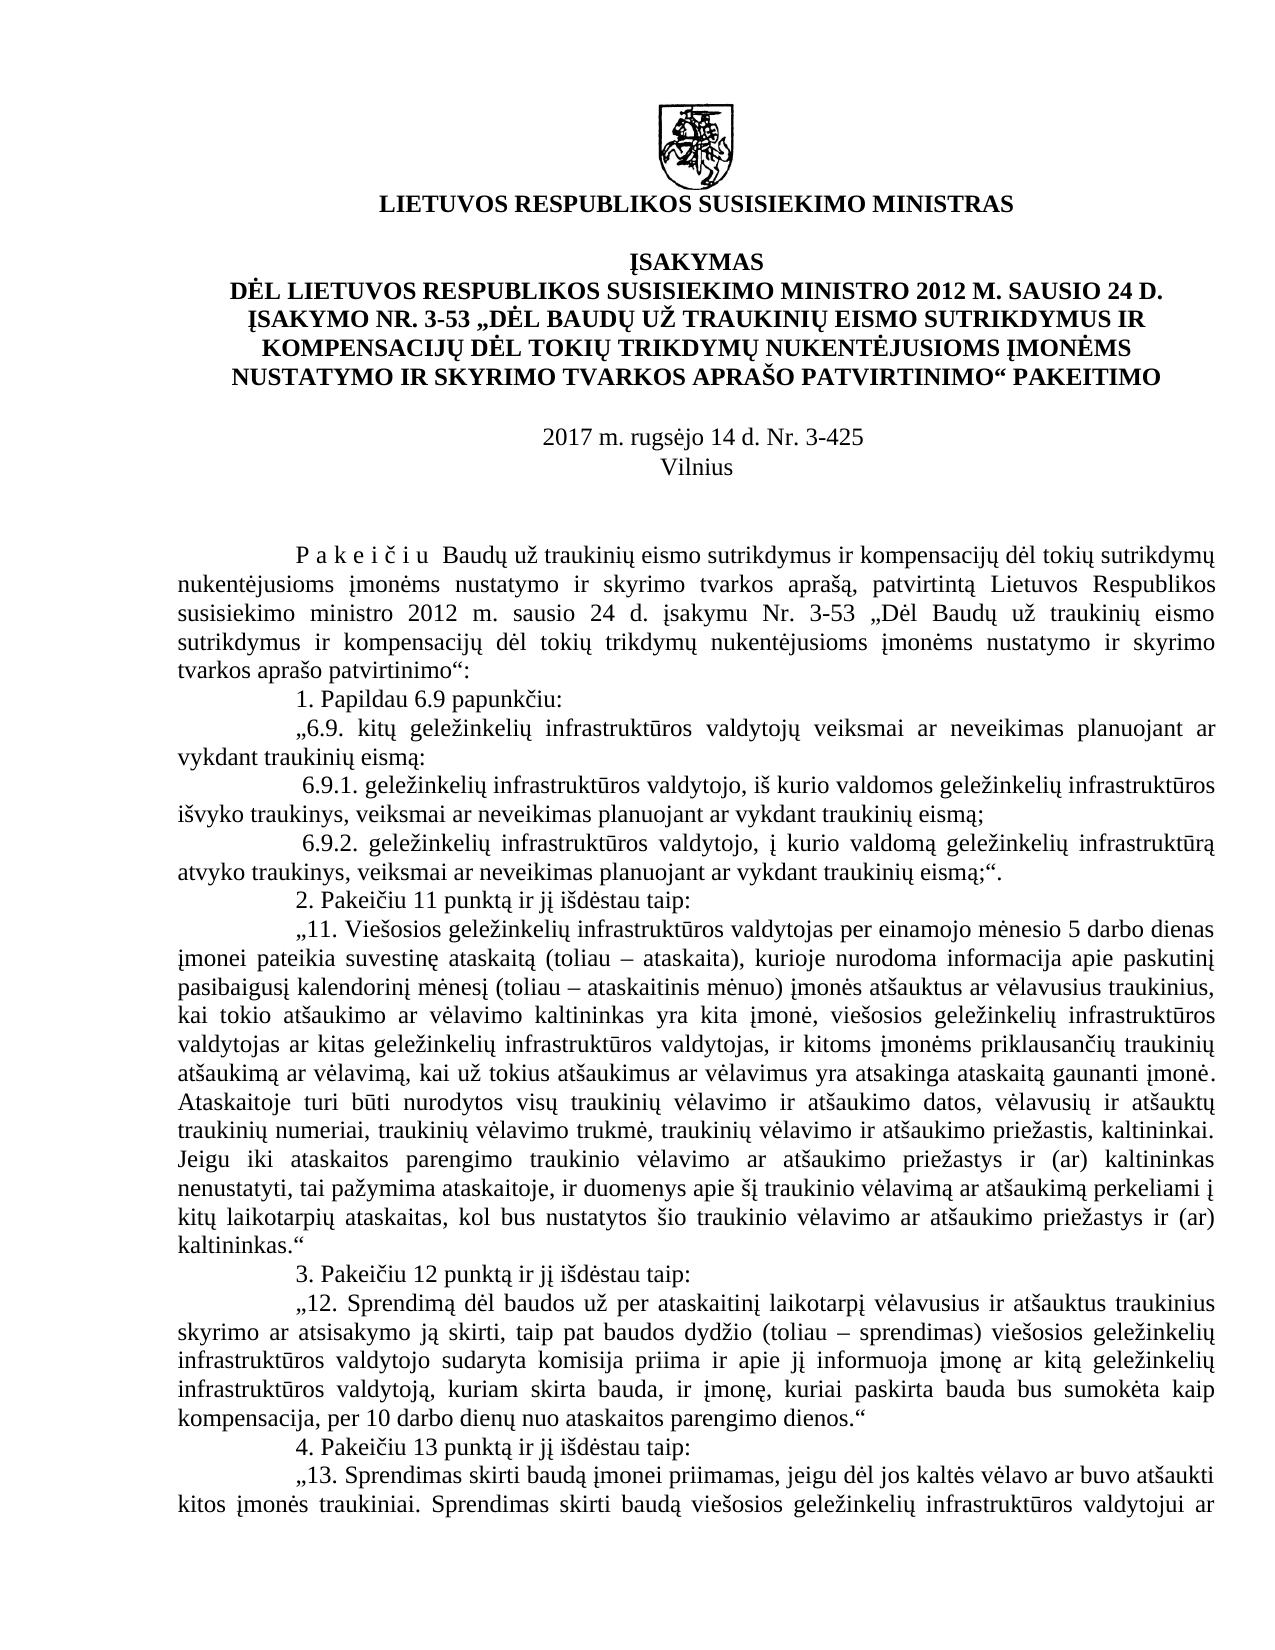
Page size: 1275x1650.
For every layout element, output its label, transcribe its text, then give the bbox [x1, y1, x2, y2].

text ĮSAKYMAS [177, 247, 1216, 276]
text DĖL LIETUVOS RESPUBLIKOS SUSISIEKIMO MINISTRO 2012 M. SAUSIO 24 D. ĮSAKYMO NR. 3-53 „DĖL baudų už traukinių eismo sutrikdymus ir kompensacijų dėl tokių trikdymų nukentėjusioms įmonėms nustatymo ir skyrimo tvarkos aprašo PATVIRTINIMO“ PAKEITIMO [177, 276, 1216, 391]
text „6.9. kitų geležinkelių infrastruktūros valdytojų veiksmai ar neveikimas planuojant ar vykdant traukinių eismą: [177, 713, 1216, 771]
text LIETUVOS RESPUBLIKOS SUSISIEKIMO MINISTRAS [177, 189, 1216, 218]
text „11. Viešosios geležinkelių infrastruktūros valdytojas per einamojo mėnesio 5 darbo dienas įmonei pateikia suvestinę ataskaitą (toliau – ataskaita), kurioje nurodoma informacija apie paskutinį pasibaigusį kalendorinį mėnesį (toliau – ataskaitinis mėnuo) įmonės atšauktus ar vėlavusius traukinius, kai tokio atšaukimo ar vėlavimo kaltininkas yra kita įmonė, viešosios geležinkelių infrastruktūros valdytojas ar kitas geležinkelių infrastruktūros valdytojas, ir kitoms įmonėms priklausančių traukinių atšaukimą ar vėlavimą, kai už tokius atšaukimus ar vėlavimus yra atsakinga ataskaitą gaunanti įmonė. Ataskaitoje turi būti nurodytos visų traukinių vėlavimo ir atšaukimo datos, vėlavusių ir atšauktų traukinių numeriai, traukinių vėlavimo trukmė, traukinių vėlavimo ir atšaukimo priežastis, kaltininkai. Jeigu iki ataskaitos parengimo traukinio vėlavimo ar atšaukimo priežastys ir (ar) kaltininkas nenustatyti, tai pažymima ataskaitoje, ir duomenys apie šį traukinio vėlavimą ar atšaukimą perkeliami į kitų laikotarpių ataskaitas, kol bus nustatytos šio traukinio vėlavimo ar atšaukimo priežastys ir (ar) kaltininkas.“ [177, 914, 1216, 1259]
text 4. Pakeičiu 13 punktą ir jį išdėstau taip: [177, 1432, 1216, 1461]
text 6.9.2. geležinkelių infrastruktūros valdytojo, į kurio valdomą geležinkelių infrastruktūrą atvyko traukinys, veiksmai ar neveikimas planuojant ar vykdant traukinių eismą;“. [177, 828, 1216, 886]
text 6.9.1. geležinkelių infrastruktūros valdytojo, iš kurio valdomos geležinkelių infrastruktūros išvyko traukinys, veiksmai ar neveikimas planuojant ar vykdant traukinių eismą; [177, 771, 1216, 828]
text „13. Sprendimas skirti baudą įmonei priimamas, jeigu dėl jos kaltės vėlavo ar buvo atšaukti kitos įmonės traukiniai. Sprendimas skirti baudą viešosios geležinkelių infrastruktūros valdytojui ar [177, 1461, 1216, 1518]
text P a k e i č i u Baudų už traukinių eismo sutrikdymus ir kompensacijų dėl tokių sutrikdymų nukentėjusioms įmonėms nustatymo ir skyrimo tvarkos aprašą, patvirtintą Lietuvos Respublikos susisiekimo ministro 2012 m. sausio 24 d. įsakymu Nr. 3-53 „Dėl Baudų už traukinių eismo sutrikdymus ir kompensacijų dėl tokių trikdymų nukentėjusioms įmonėms nustatymo ir skyrimo tvarkos aprašo patvirtinimo“: [177, 541, 1216, 684]
text „12. Sprendimą dėl baudos už per ataskaitinį laikotarpį vėlavusius ir atšauktus traukinius skyrimo ar atsisakymo ją skirti, taip pat baudos dydžio (toliau – sprendimas) viešosios geležinkelių infrastruktūros valdytojo sudaryta komisija priima ir apie jį informuoja įmonę ar kitą geležinkelių infrastruktūros valdytoją, kuriam skirta bauda, ir įmonę, kuriai paskirta bauda bus sumokėta kaip kompensacija, per 10 darbo dienų nuo ataskaitos parengimo dienos.“ [177, 1288, 1216, 1432]
text 3. Pakeičiu 12 punktą ir jį išdėstau taip: [177, 1259, 1216, 1288]
text 1. Papildau 6.9 papunkčiu: [177, 684, 1216, 713]
text 2. Pakeičiu 11 punktą ir jį išdėstau taip: [177, 886, 1216, 914]
text Vilnius [177, 452, 1216, 481]
text 2017 m. rugsėjo 14 d. Nr. 3-425 [177, 422, 1216, 450]
